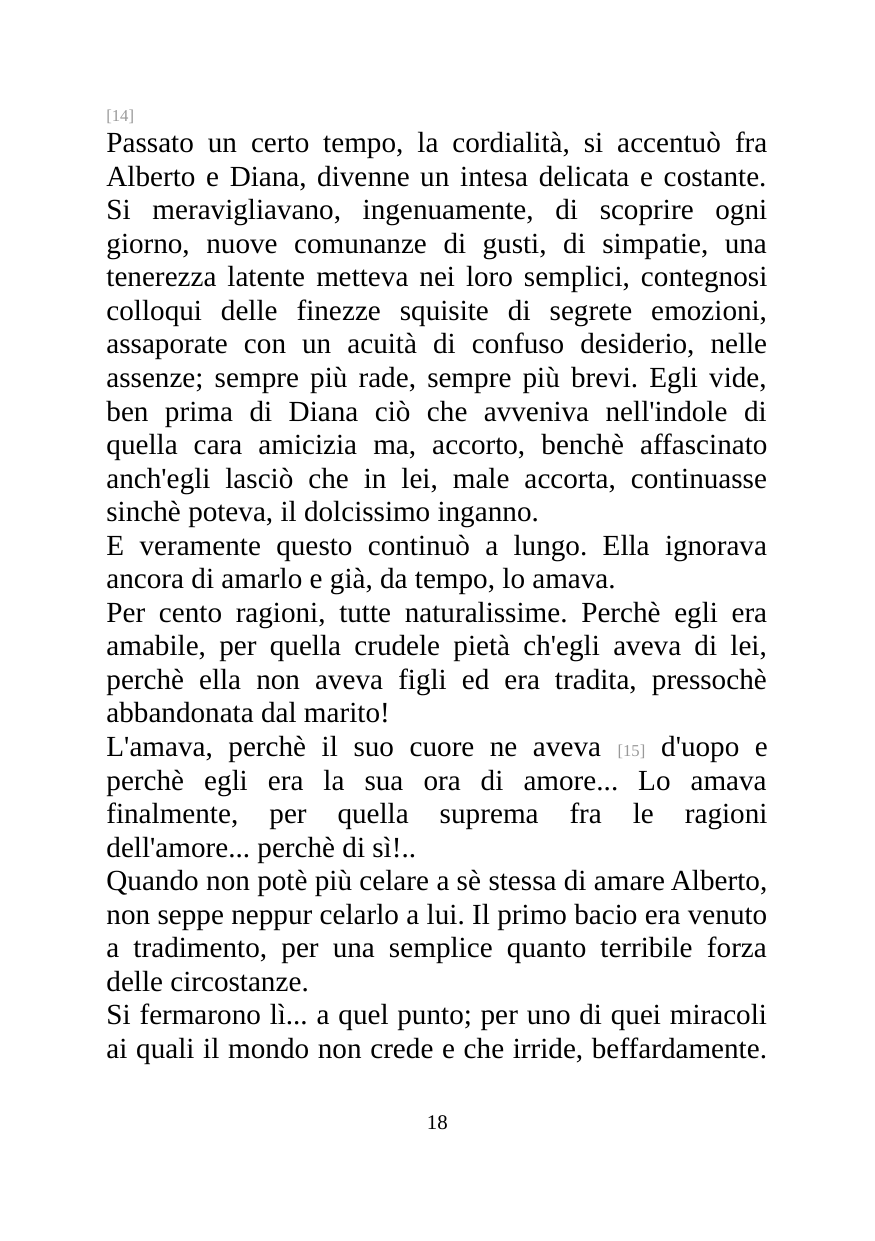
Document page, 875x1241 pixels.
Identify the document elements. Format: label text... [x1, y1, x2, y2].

text Per cento ragioni, tutte naturalissime. Perchè egli era amabile, per quella crudele pietà ch'egli aveva di lei, perchè ella non aveva figli ed era tradita, pressochè abbandonata dal marito! [106, 595, 768, 729]
text L'amava, perchè il suo cuore ne aveva [15] d'uopo e perchè egli era la sua ora di amore... Lo amava finalmente, per quella suprema fra le ragioni dell'amore... perchè di sì!.. [106, 729, 768, 863]
text [14] [134, 106, 768, 125]
text Si fermarono lì... a quel punto; per uno di quei miracoli ai quali il mondo non crede e che irride, beffardamente. [106, 997, 768, 1064]
text E veramente questo continuò a lungo. Ella ignorava ancora di amarlo e già, da tempo, lo amava. [106, 528, 768, 595]
text Quando non potè più celare a sè stessa di amare Alberto, non seppe neppur celarlo a lui. Il primo bacio era venuto a tradimento, per una semplice quanto terribile forza delle circostanze. [106, 863, 768, 997]
text Passato un certo tempo, la cordialità, si accentuò fra Alberto e Diana, divenne un intesa delicata e costante. Si meravigliavano, ingenuamente, di scoprire ogni giorno, nuove comunanze di gusti, di simpatie, una tenerezza latente metteva nei loro semplici, contegnosi colloqui delle finezze squisite di segrete emozioni, assaporate con un acuità di confuso desiderio, nelle assenze; sempre più rade, sempre più brevi. Egli vide, ben prima di Diana ciò che avveniva nell'indole di quella cara amicizia ma, accorto, benchè affascinato anch'egli lasciò che in lei, male accorta, continuasse sinchè poteva, il dolcissimo inganno. [106, 125, 768, 528]
